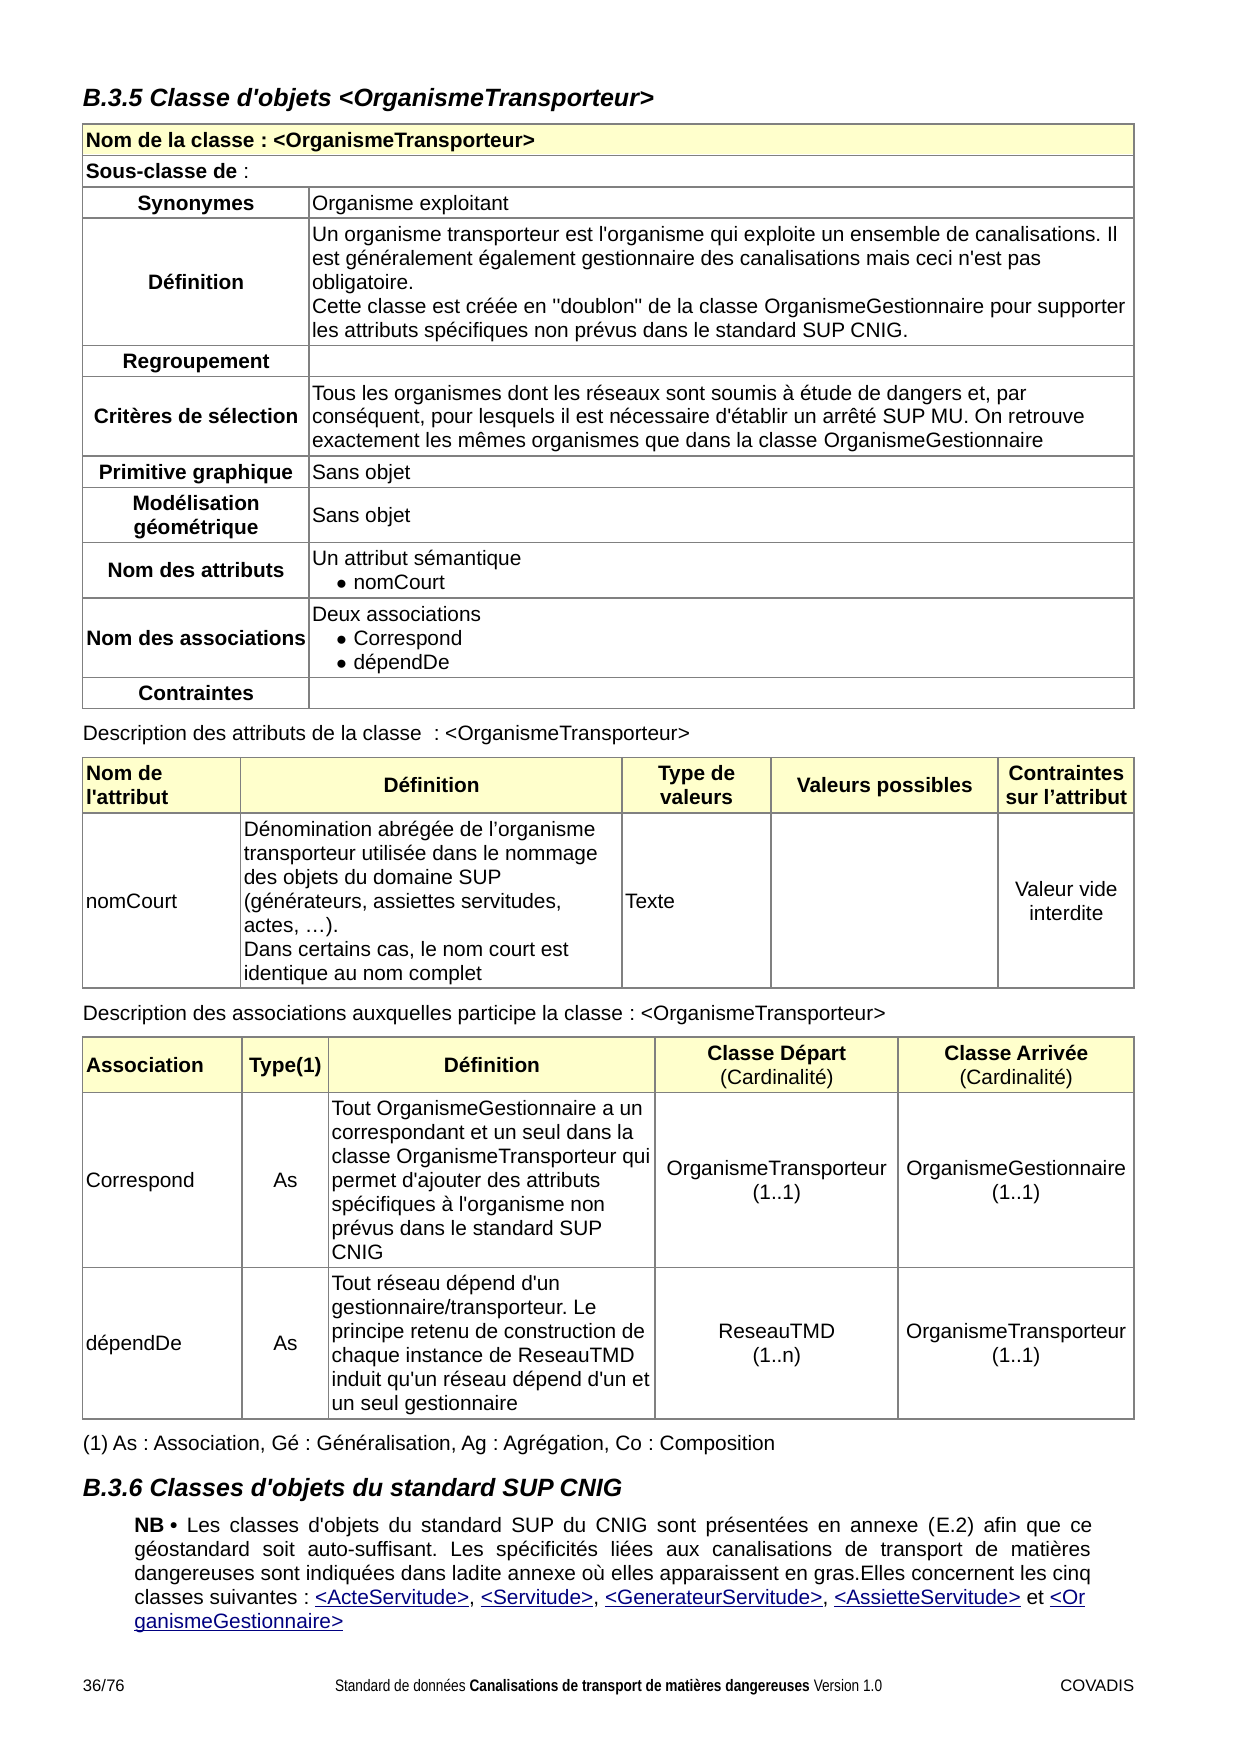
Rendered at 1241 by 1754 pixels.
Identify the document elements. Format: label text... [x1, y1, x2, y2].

table_cell Tout OrganismeGestionnaire a un correspondant et un seul dans la classe OrganismeTransporteur qui permet d'ajouter des attributs spécifiques à l'organisme non prévus dans le standard SUP CNIG [329, 1093, 654, 1267]
table_cell Nom des attributs [83, 543, 308, 597]
table_cell Valeur vide interdite [999, 814, 1133, 987]
table_cell [310, 346, 1133, 376]
table_cell OrganismeGestionnaire (1..1) [899, 1093, 1133, 1267]
table_cell Un organisme transporteur est l'organisme qui exploite un ensemble de canalisations. Il est généralement également gestionnaire des canalisations mais ceci n'est pas obligatoire. Cette classe est créée en ''doublon'' de la classe OrganismeGestionnaire pour supporter les attributs spécifiques non prévus dans le standard SUP CNIG. [310, 219, 1133, 344]
table_header Association [83, 1038, 241, 1092]
table_header Définition [329, 1038, 654, 1092]
table_header Nom de la classe : <OrganismeTransporteur> [83, 125, 1133, 154]
table_header Type de valeurs [623, 758, 770, 812]
table_cell Deux associations Correspond dépendDe [310, 599, 1133, 676]
table_header Valeurs possibles [772, 758, 997, 812]
list (1) As : Association, Gé : Généralisation, Ag : Agrégation, Co : Composition [83, 1431, 1134, 1455]
table_cell Modélisation géométrique [83, 488, 308, 542]
table_header Contraintes sur l’attribut [999, 758, 1133, 812]
table_cell Critères de sélection [83, 377, 308, 455]
table_header Définition [241, 758, 621, 812]
table_cell OrganismeTransporteur (1..1) [656, 1093, 897, 1267]
table_cell Sans objet [310, 488, 1133, 542]
table_cell [310, 678, 1133, 708]
table_cell Sans objet [310, 457, 1133, 486]
table_cell OrganismeTransporteur (1..1) [899, 1268, 1133, 1418]
table_cell Synonymes [83, 188, 308, 217]
table_cell Correspond [83, 1093, 241, 1267]
table_cell Tout réseau dépend d'un gestionnaire/transporteur. Le principe retenu de construction de chaque instance de ReseauTMD induit qu'un réseau dépend d'un et un seul gestionnaire [329, 1268, 654, 1418]
table_cell Organisme exploitant [310, 188, 1133, 217]
table_cell Regroupement [83, 346, 308, 376]
table_cell Contraintes [83, 678, 308, 708]
table_cell Dénomination abrégée de l’organisme transporteur utilisée dans le nommage des objets du domaine SUP (générateurs, assiettes servitudes, actes, …). Dans certains cas, le nom court est identique au nom complet [241, 814, 621, 987]
table_cell dépendDe [83, 1268, 241, 1418]
text Description des attributs de la classe : <OrganismeTransporteur> [83, 721, 1134, 745]
table_header Nom de l'attribut [83, 758, 240, 812]
table_cell Sous-classe de : [83, 156, 1133, 186]
table_cell nomCourt [83, 814, 240, 987]
table_cell As [243, 1093, 328, 1267]
subtitle Classes d'objets du standard SUP CNIG [83, 1473, 1134, 1502]
text Description des associations auxquelles participe la classe : <OrganismeTransporteur> [83, 1001, 1134, 1024]
table_cell As [243, 1268, 328, 1418]
subtitle Classe d'objets <OrganismeTransporteur> [83, 83, 1134, 111]
table_cell Un attribut sémantique nomCourt [310, 543, 1133, 597]
table_cell Tous les organismes dont les réseaux sont soumis à étude de dangers et, par conséquent, pour lesquels il est nécessaire d'établir un arrêté SUP MU. On retrouve exactement les mêmes organismes que dans la classe OrganismeGestionnaire [310, 377, 1133, 455]
table_cell [772, 814, 997, 987]
table_cell Primitive graphique [83, 457, 308, 486]
table_header Classe Départ (Cardinalité) [656, 1038, 897, 1092]
text NB • Les classes d'objets du standard SUP du CNIG sont présentées en annexe (E.2) afin que ce géostandard soit auto-suffisant. Les spécificités liées aux canalisations de transport de matières dangereuses sont indiquées dans ladite annexe où elles apparaissent en gras.Elles concernent les cinq classes suivantes : <ActeServitude>, <Servitude>, <GenerateurServitude>, <AssietteServitude> et <OrganismeGestionnaire> [134, 1513, 1092, 1633]
table_header Classe Arrivée (Cardinalité) [899, 1038, 1133, 1092]
table_cell Nom des associations [83, 599, 308, 676]
table_cell ReseauTMD (1..n) [656, 1268, 897, 1418]
table_cell Définition [83, 219, 308, 344]
table_cell Texte [623, 814, 770, 987]
table_header Type(1) [243, 1038, 328, 1092]
